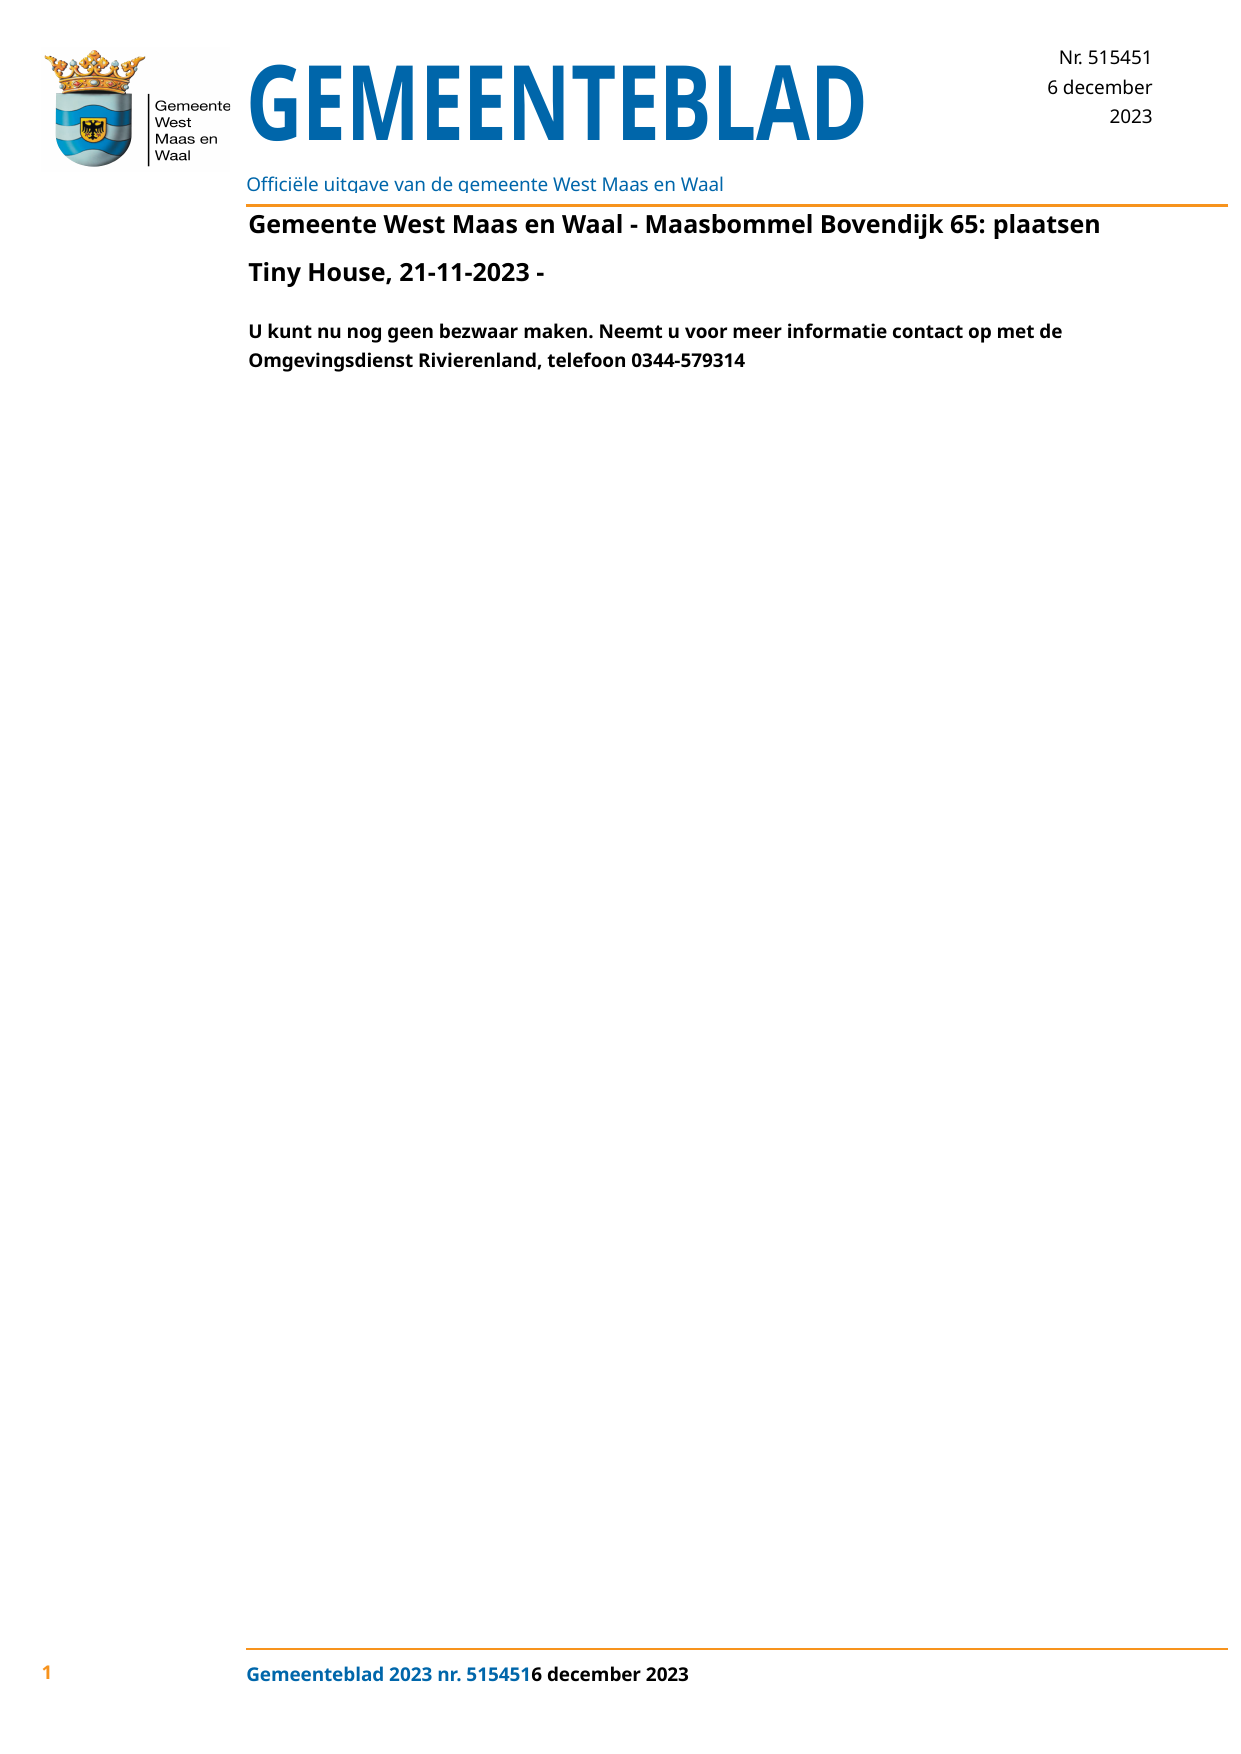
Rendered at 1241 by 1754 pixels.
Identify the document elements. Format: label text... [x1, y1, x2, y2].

text Gemeente West Maas en Waal - Maasbommel Bovendijk 65: plaatsen Tiny House, 21-11-2023 - [248, 207, 1152, 288]
picture [41, 47, 231, 172]
text U kunt nu nog geen bezwaar maken. Neemt u voor meer informatie contact op met de Omgevingsdienst Rivierenland, telefoon 0344-579314 [248, 318, 1152, 373]
